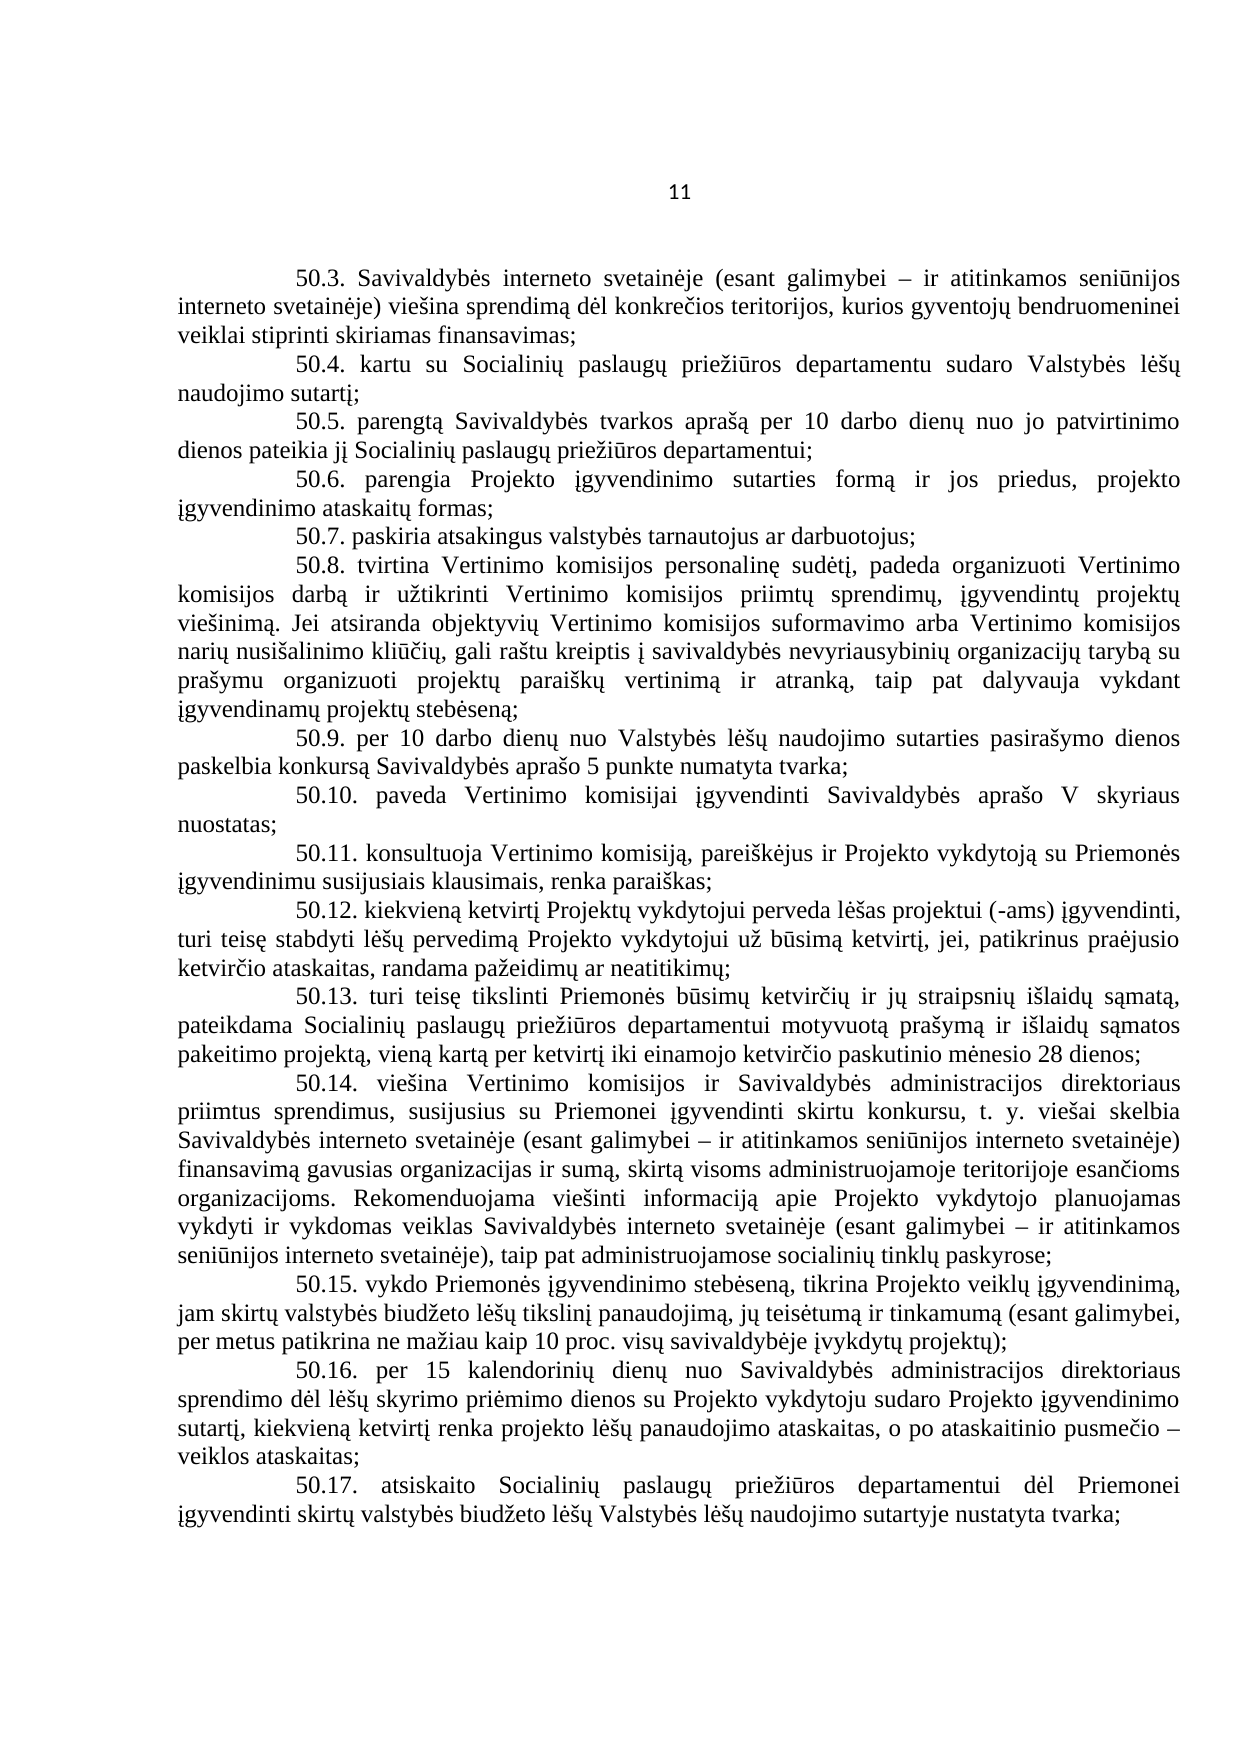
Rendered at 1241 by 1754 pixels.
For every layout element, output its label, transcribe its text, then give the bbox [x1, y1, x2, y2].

text 50.13. turi teisę tikslinti Priemonės būsimų ketvirčių ir jų straipsnių išlaidų sąmatą, pateikdama Socialinių paslaugų priežiūros departamentui motyvuotą prašymą ir išlaidų sąmatos pakeitimo projektą, vieną kartą per ketvirtį iki einamojo ketvirčio paskutinio mėnesio 28 dienos; [177, 981, 1181, 1068]
text 50.17. atsiskaito Socialinių paslaugų priežiūros departamentui dėl Priemonei įgyvendinti skirtų valstybės biudžeto lėšų Valstybės lėšų naudojimo sutartyje nustatyta tvarka; [177, 1470, 1181, 1528]
text 50.9. per 10 darbo dienų nuo Valstybės lėšų naudojimo sutarties pasirašymo dienos paskelbia konkursą Savivaldybės aprašo 5 punkte numatyta tvarka; [177, 723, 1181, 780]
text 50.15. vykdo Priemonės įgyvendinimo stebėseną, tikrina Projekto veiklų įgyvendinimą, jam skirtų valstybės biudžeto lėšų tikslinį panaudojimą, jų teisėtumą ir tinkamumą (esant galimybei, per metus patikrina ne mažiau kaip 10 proc. visų savivaldybėje įvykdytų projektų); [177, 1269, 1181, 1355]
text 50.7. paskiria atsakingus valstybės tarnautojus ar darbuotojus; [177, 521, 1181, 550]
text 50.5. parengtą Savivaldybės tvarkos aprašą per 10 darbo dienų nuo jo patvirtinimo dienos pateikia jį Socialinių paslaugų priežiūros departamentui; [177, 406, 1181, 464]
text 50.11. konsultuoja Vertinimo komisiją, pareiškėjus ir Projekto vykdytoją su Priemonės įgyvendinimu susijusiais klausimais, renka paraiškas; [177, 838, 1181, 895]
text 50.14. viešina Vertinimo komisijos ir Savivaldybės administracijos direktoriaus priimtus sprendimus, susijusius su Priemonei įgyvendinti skirtu konkursu, t. y. viešai skelbia Savivaldybės interneto svetainėje (esant galimybei – ir atitinkamos seniūnijos interneto svetainėje) finansavimą gavusias organizacijas ir sumą, skirtą visoms administruojamoje teritorijoje esančioms organizacijoms. Rekomenduojama viešinti informaciją apie Projekto vykdytojo planuojamas vykdyti ir vykdomas veiklas Savivaldybės interneto svetainėje (esant galimybei – ir atitinkamos seniūnijos interneto svetainėje), taip pat administruojamose socialinių tinklų paskyrose; [177, 1068, 1181, 1269]
text 50.3. Savivaldybės interneto svetainėje (esant galimybei – ir atitinkamos seniūnijos interneto svetainėje) viešina sprendimą dėl konkrečios teritorijos, kurios gyventojų bendruomeninei veiklai stiprinti skiriamas finansavimas; [177, 263, 1181, 349]
text 50.12. kiekvieną ketvirtį Projektų vykdytojui perveda lėšas projektui (‑ams) įgyvendinti, turi teisę stabdyti lėšų pervedimą Projekto vykdytojui už būsimą ketvirtį, jei, patikrinus praėjusio ketvirčio ataskaitas, randama pažeidimų ar neatitikimų; [177, 895, 1181, 981]
text 50.6. parengia Projekto įgyvendinimo sutarties formą ir jos priedus, projekto įgyvendinimo ataskaitų formas; [177, 464, 1181, 521]
text 50.10. paveda Vertinimo komisijai įgyvendinti Savivaldybės aprašo V skyriaus nuostatas; [177, 780, 1181, 838]
text 50.8. tvirtina Vertinimo komisijos personalinę sudėtį, padeda organizuoti Vertinimo komisijos darbą ir užtikrinti Vertinimo komisijos priimtų sprendimų, įgyvendintų projektų viešinimą. Jei atsiranda objektyvių Vertinimo komisijos suformavimo arba Vertinimo komisijos narių nusišalinimo kliūčių, gali raštu kreiptis į savivaldybės nevyriausybinių organizacijų tarybą su prašymu organizuoti projektų paraiškų vertinimą ir atranką, taip pat dalyvauja vykdant įgyvendinamų projektų stebėseną; [177, 550, 1181, 723]
text 50.16. per 15 kalendorinių dienų nuo Savivaldybės administracijos direktoriaus sprendimo dėl lėšų skyrimo priėmimo dienos su Projekto vykdytoju sudaro Projekto įgyvendinimo sutartį, kiekvieną ketvirtį renka projekto lėšų panaudojimo ataskaitas, o po ataskaitinio pusmečio – veiklos ataskaitas; [177, 1355, 1181, 1470]
text 50.4. kartu su Socialinių paslaugų priežiūros departamentu sudaro Valstybės lėšų naudojimo sutartį; [177, 349, 1181, 406]
